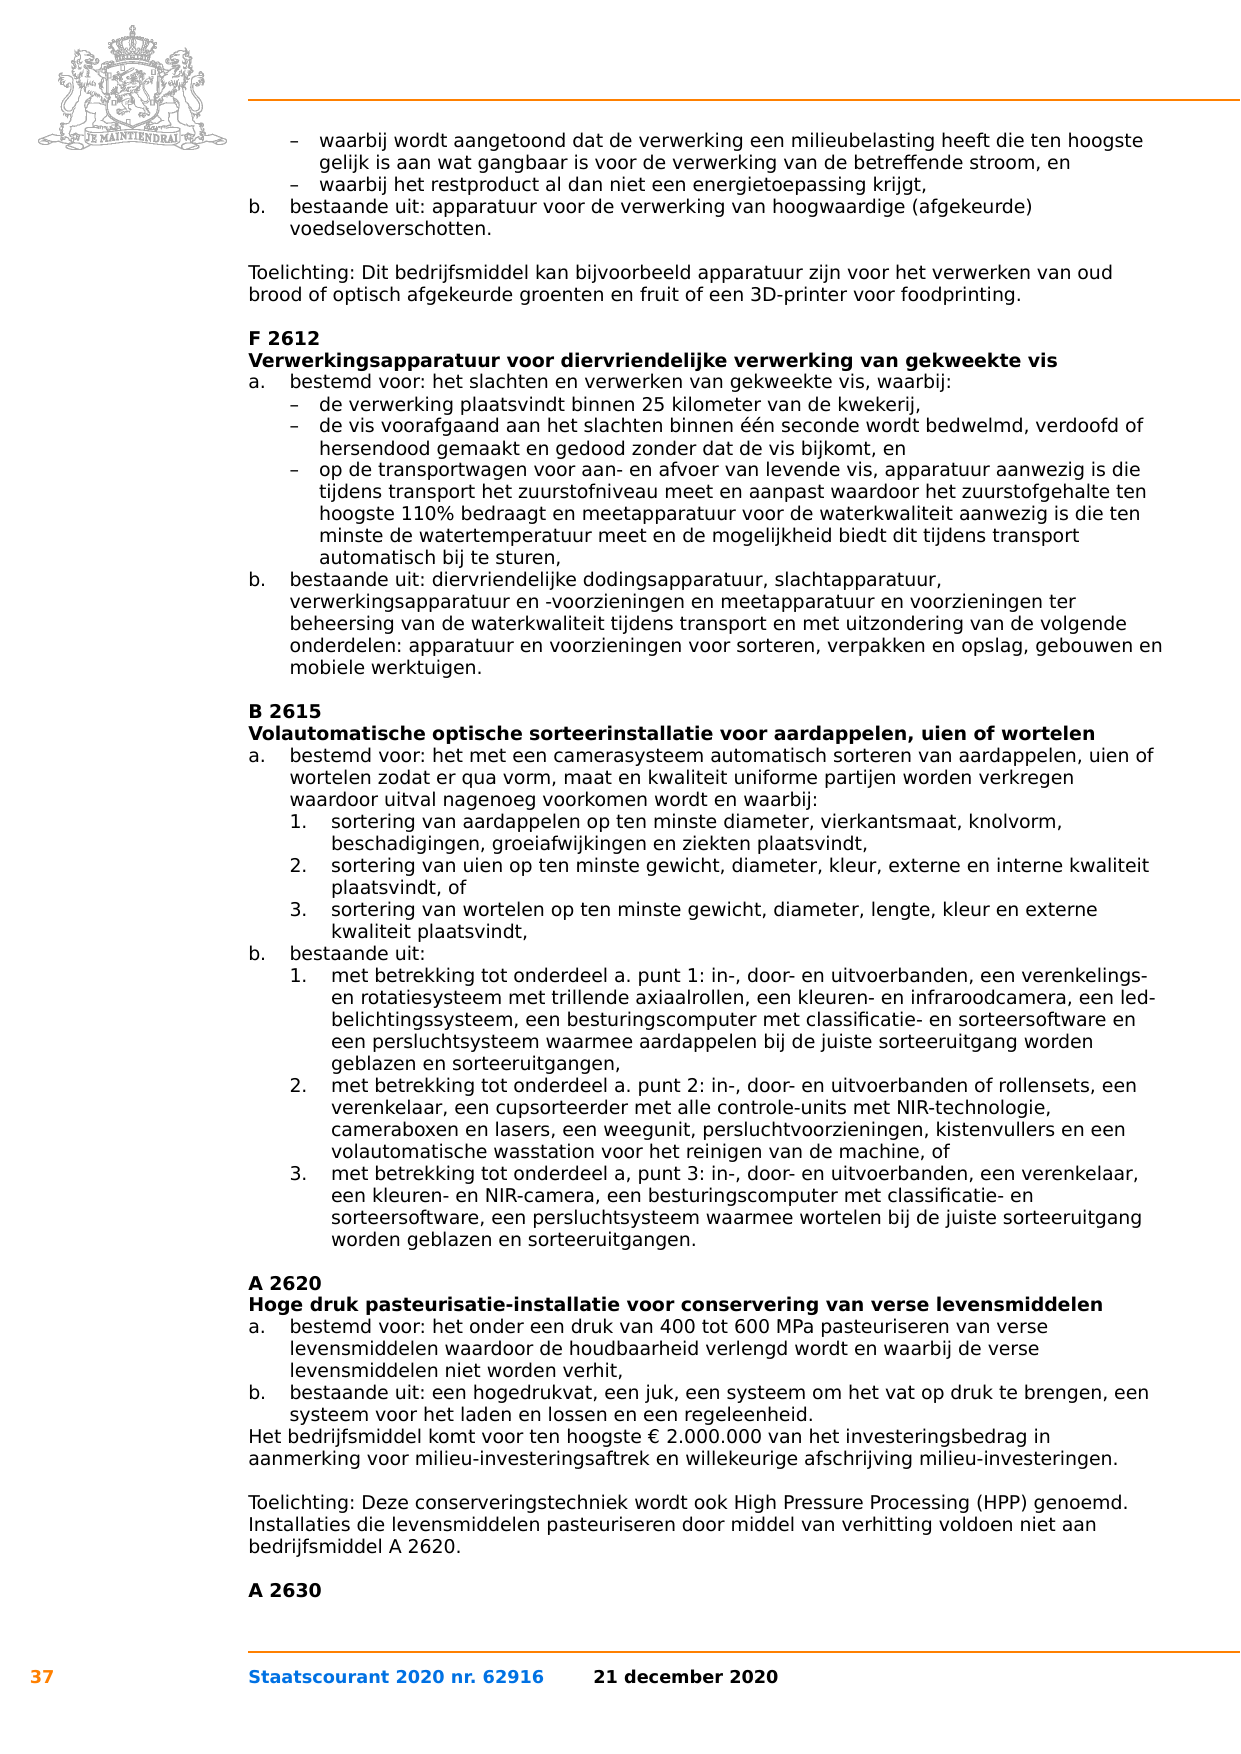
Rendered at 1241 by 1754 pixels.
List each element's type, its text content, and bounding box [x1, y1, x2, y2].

text F 2612 [248, 327, 1163, 349]
text b. bestaande uit: een hogedrukvat, een juk, een systeem om het vat op druk te brengen, een systeem voor het laden en lossen en een regeleenheid. [248, 1382, 1163, 1426]
text Volautomatische optische sorteerinstallatie voor aardappelen, uien of wortelen [248, 723, 1163, 745]
text 2. met betrekking tot onderdeel a. punt 2: in-, door- en uitvoerbanden of rollensets, een verenkelaar, een cupsorteerder met alle controle-units met NIR-technologie, cameraboxen en lasers, een weegunit, persluchtvoorzieningen, kistenvullers en een volautomatische wasstation voor het reinigen van de machine, of [289, 1075, 1163, 1163]
text Verwerkingsapparatuur voor diervriendelijke verwerking van gekweekte vis [248, 349, 1163, 371]
text – op de transportwagen voor aan- en afvoer van levende vis, apparatuur aanwezig is die tijdens transport het zuurstofniveau meet en aanpast waardoor het zuurstofgehalte ten hoogste 110% bedraagt en meetapparatuur voor de waterkwaliteit aanwezig is die ten minste de watertemperatuur meet en de mogelijkheid biedt dit tijdens transport automatisch bij te sturen, [289, 459, 1163, 569]
text a. bestemd voor: het met een camerasysteem automatisch sorteren van aardappelen, uien of wortelen zodat er qua vorm, maat en kwaliteit uniforme partijen worden verkregen waardoor uitval nagenoeg voorkomen wordt en waarbij: [248, 745, 1163, 811]
text Het bedrijfsmiddel komt voor ten hoogste € 2.000.000 van het investeringsbedrag in aanmerking voor milieu-investeringsaftrek en willekeurige afschrijving milieu-investeringen. [248, 1426, 1163, 1470]
text 3. met betrekking tot onderdeel a, punt 3: in-, door- en uitvoerbanden, een verenkelaar, een kleuren- en NIR-camera, een besturingscomputer met classificatie- en sorteersoftware, een persluchtsysteem waarmee wortelen bij de juiste sorteeruitgang worden geblazen en sorteeruitgangen. [289, 1163, 1163, 1251]
text – waarbij wordt aangetoond dat de verwerking een milieubelasting heeft die ten hoogste gelijk is aan wat gangbaar is voor de verwerking van de betreffende stroom, en [289, 130, 1163, 174]
text b. bestaande uit: apparatuur voor de verwerking van hoogwaardige (afgekeurde) voedseloverschotten. [248, 196, 1163, 240]
text – de vis voorafgaand aan het slachten binnen één seconde wordt bedwelmd, verdoofd of hersendood gemaakt en gedood zonder dat de vis bijkomt, en [289, 415, 1163, 459]
text 1. sortering van aardappelen op ten minste diameter, vierkantsmaat, knolvorm, beschadigingen, groeiafwijkingen en ziekten plaatsvindt, [289, 811, 1163, 855]
text – waarbij het restproduct al dan niet een energietoepassing krijgt, [289, 174, 1163, 196]
text A 2630 [248, 1580, 1163, 1602]
text Hoge druk pasteurisatie-installatie voor conservering van verse levensmiddelen [248, 1294, 1163, 1316]
text b. bestaande uit: [248, 943, 1163, 965]
text a. bestemd voor: het slachten en verwerken van gekweekte vis, waarbij: [248, 371, 1163, 393]
picture [38, 25, 227, 150]
text 2. sortering van uien op ten minste gewicht, diameter, kleur, externe en interne kwaliteit plaatsvindt, of [289, 855, 1163, 899]
text A 2620 [248, 1272, 1163, 1294]
text a. bestemd voor: het onder een druk van 400 tot 600 MPa pasteuriseren van verse levensmiddelen waardoor de houdbaarheid verlengd wordt en waarbij de verse levensmiddelen niet worden verhit, [248, 1316, 1163, 1382]
text b. bestaande uit: diervriendelijke dodingsapparatuur, slachtapparatuur, verwerkingsapparatuur en -voorzieningen en meetapparatuur en voorzieningen ter beheersing van de waterkwaliteit tijdens transport en met uitzondering van de volgende onderdelen: apparatuur en voorzieningen voor sorteren, verpakken en opslag, gebouwen en mobiele werktuigen. [248, 569, 1163, 679]
text Toelichting: Deze conserveringstechniek wordt ook High Pressure Processing (HPP) genoemd. Installaties die levensmiddelen pasteuriseren door middel van verhitting voldoen niet aan bedrijfsmiddel A 2620. [248, 1492, 1163, 1558]
text 1. met betrekking tot onderdeel a. punt 1: in-, door- en uitvoerbanden, een verenkelings- en rotatiesysteem met trillende axiaalrollen, een kleuren- en infraroodcamera, een led-belichtingssysteem, een besturingscomputer met classificatie- en sorteersoftware en een persluchtsysteem waarmee aardappelen bij de juiste sorteeruitgang worden geblazen en sorteeruitgangen, [289, 965, 1163, 1075]
text 3. sortering van wortelen op ten minste gewicht, diameter, lengte, kleur en externe kwaliteit plaatsvindt, [289, 899, 1163, 943]
text – de verwerking plaatsvindt binnen 25 kilometer van de kwekerij, [289, 393, 1163, 415]
text B 2615 [248, 701, 1163, 723]
text Toelichting: Dit bedrijfsmiddel kan bijvoorbeeld apparatuur zijn voor het verwerken van oud brood of optisch afgekeurde groenten en fruit of een 3D-printer voor foodprinting. [248, 262, 1163, 306]
